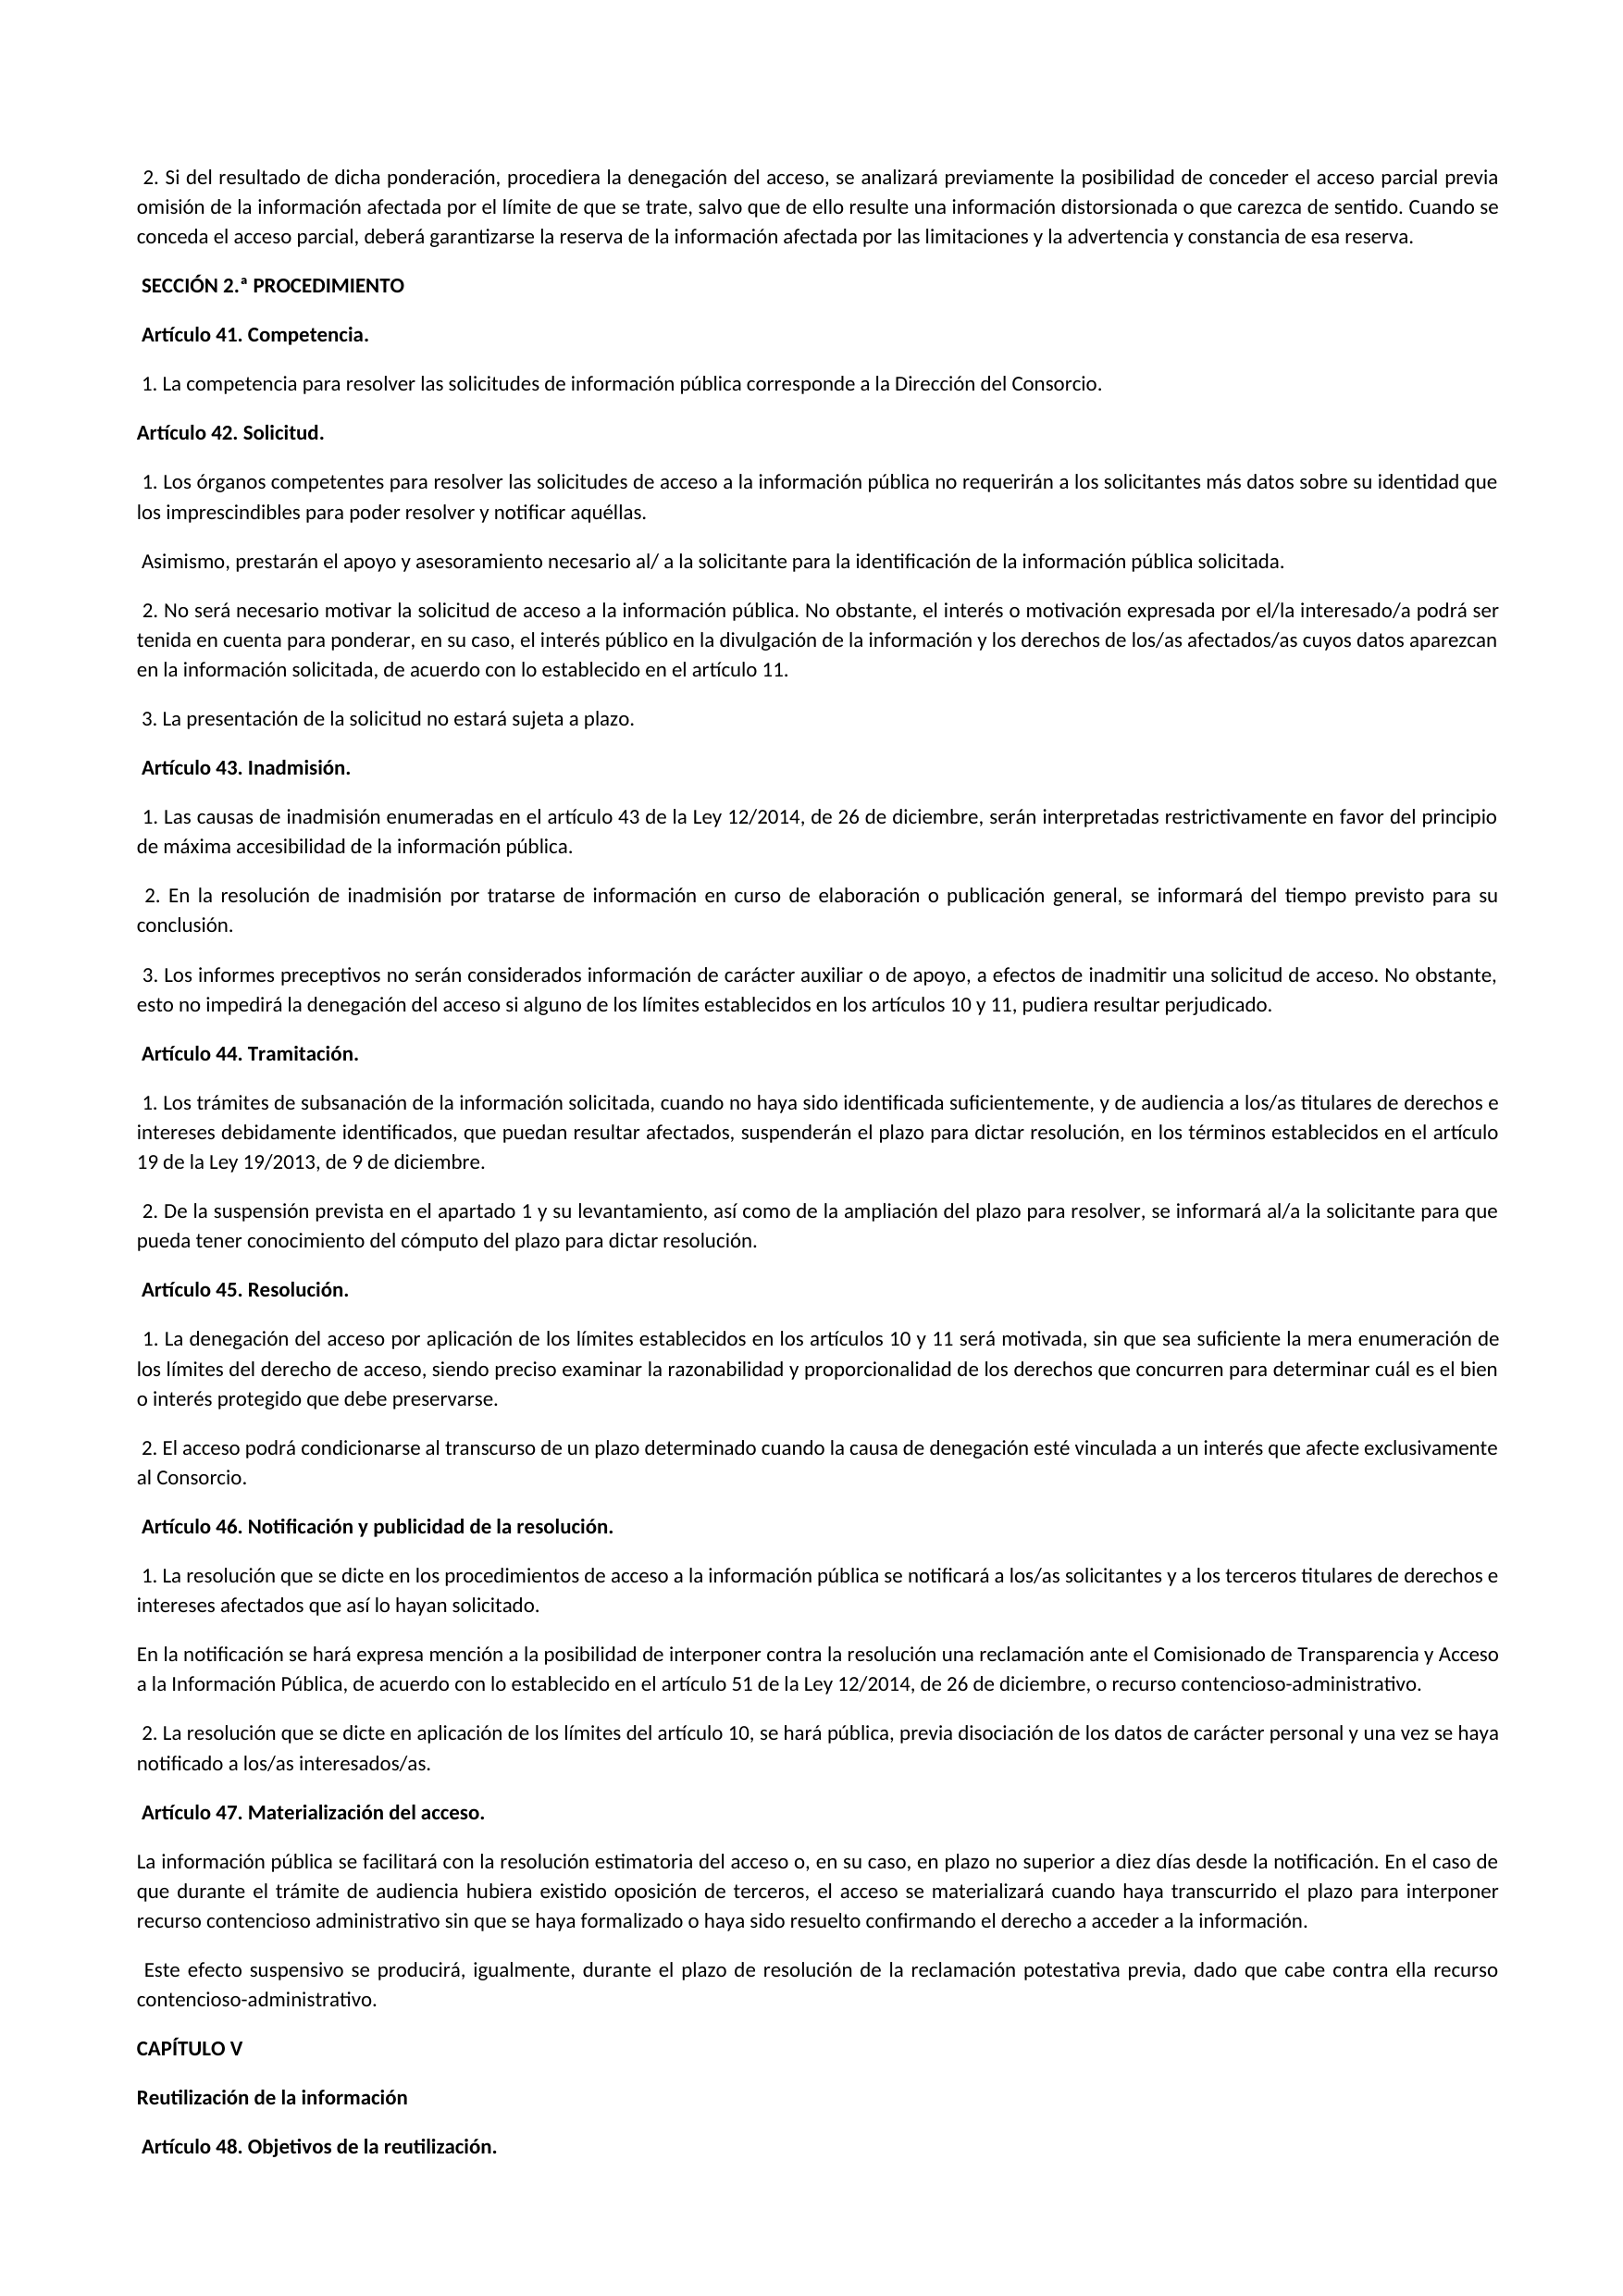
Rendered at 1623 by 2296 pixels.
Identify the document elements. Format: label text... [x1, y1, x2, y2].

text 2. La resolución que se dicte en aplicación de los límites del artículo 10, se hará pública, previa disociación de los datos de carácter personal y una vez se haya notificado a los/as interesados/as. [137, 1719, 1502, 1776]
text Artículo 44. Tramitación. [137, 1040, 1502, 1066]
text SECCIÓN 2.ª PROCEDIMIENTO [137, 272, 1502, 298]
text 2. De la suspensión prevista en el apartado 1 y su levantamiento, así como de la ampliación del plazo para resolver, se informará al/a la solicitante para que pueda tener conocimiento del cómputo del plazo para dictar resolución. [137, 1198, 1502, 1253]
text 3. La presentación de la solicitud no estará sujeta a plazo. [137, 705, 1502, 731]
text Artículo 46. Notificación y publicidad de la resolución. [137, 1513, 1502, 1539]
text Artículo 41. Competencia. [137, 321, 1502, 348]
text Este efecto suspensivo se producirá, igualmente, durante el plazo de resolución de la reclamación potestativa previa, dado que cabe contra ella recurso contencioso-administrativo. [137, 1956, 1502, 2012]
text 1. La resolución que se dicte en los procedimientos de acceso a la información pública se notificará a los/as solicitantes y a los terceros titulares de derechos e intereses afectados que así lo hayan solicitado. [137, 1562, 1502, 1618]
text 1. Los órganos competentes para resolver las solicitudes de acceso a la información pública no requerirán a los solicitantes más datos sobre su identidad que los imprescindibles para poder resolver y notificar aquéllas. [137, 469, 1502, 525]
text 2. El acceso podrá condicionarse al transcurso de un plazo determinado cuando la causa de denegación esté vinculada a un interés que afecte exclusivamente al Consorcio. [137, 1434, 1502, 1490]
text Artículo 43. Inadmisión. [137, 754, 1502, 780]
text Artículo 47. Materialización del acceso. [137, 1799, 1502, 1825]
text 1. Las causas de inadmisión enumeradas en el artículo 43 de la Ley 12/2014, de 26 de diciembre, serán interpretadas restrictivamente en favor del principio de máxima accesibilidad de la información pública. [137, 803, 1502, 859]
text 1. La competencia para resolver las solicitudes de información pública corresponde a la Dirección del Consorcio. [137, 371, 1502, 396]
text La información pública se facilitará con la resolución estimatoria del acceso o, en su caso, en plazo no superior a diez días desde la notificación. En el caso de que durante el trámite de audiencia hubiera existido oposición de terceros, el acceso se materializará cuando haya transcurrido el plazo para interponer recurso contencioso administrativo sin que se haya formalizado o haya sido resuelto confirmando el derecho a acceder a la información. [137, 1848, 1502, 1933]
text 1. La denegación del acceso por aplicación de los límites establecidos en los artículos 10 y 11 será motivada, sin que sea suficiente la mera enumeración de los límites del derecho de acceso, siendo preciso examinar la razonabilidad y proporcionalidad de los derechos que concurren para determinar cuál es el bien o interés protegido que debe preservarse. [137, 1325, 1502, 1411]
text CAPÍTULO V [137, 2035, 1502, 2061]
text Artículo 45. Resolución. [137, 1276, 1502, 1302]
text 2. Si del resultado de dicha ponderación, procediera la denegación del acceso, se analizará previamente la posibilidad de conceder el acceso parcial previa omisión de la información afectada por el límite de que se trate, salvo que de ello resulte una información distorsionada o que carezca de sentido. Cuando se conceda el acceso parcial, deberá garantizarse la reserva de la información afectada por las limitaciones y la advertencia y constancia de esa reserva. [137, 164, 1502, 249]
text 3. Los informes preceptivos no serán considerados información de carácter auxiliar o de apoyo, a efectos de inadmitir una solicitud de acceso. No obstante, esto no impedirá la denegación del acceso si alguno de los límites establecidos en los artículos 10 y 11, pudiera resultar perjudicado. [137, 962, 1502, 1017]
text Reutilización de la información [137, 2084, 1502, 2110]
text Artículo 48. Objetivos de la reutilización. [137, 2133, 1502, 2159]
text 2. En la resolución de inadmisión por tratarse de información en curso de elaboración o publicación general, se informará del tiempo previsto para su conclusión. [137, 882, 1502, 938]
text En la notificación se hará expresa mención a la posibilidad de interponer contra la resolución una reclamación ante el Comisionado de Transparencia y Acceso a la Información Pública, de acuerdo con lo establecido en el artículo 51 de la Ley 12/2014, de 26 de diciembre, o recurso contencioso-administrativo. [137, 1641, 1502, 1696]
text 2. No será necesario motivar la solicitud de acceso a la información pública. No obstante, el interés o motivación expresada por el/la interesado/a podrá ser tenida en cuenta para ponderar, en su caso, el interés público en la divulgación de la información y los derechos de los/as afectados/as cuyos datos aparezcan en la información solicitada, de acuerdo con lo establecido en el artículo 11. [137, 597, 1502, 682]
text Artículo 42. Solicitud. [137, 419, 1502, 446]
text Asimismo, prestarán el apoyo y asesoramiento necesario al/ a la solicitante para la identificación de la información pública solicitada. [137, 548, 1502, 574]
text 1. Los trámites de subsanación de la información solicitada, cuando no haya sido identificada suficientemente, y de audiencia a los/as titulares de derechos e intereses debidamente identificados, que puedan resultar afectados, suspenderán el plazo para dictar resolución, en los términos establecidos en el artículo 19 de la Ley 19/2013, de 9 de diciembre. [137, 1089, 1502, 1174]
